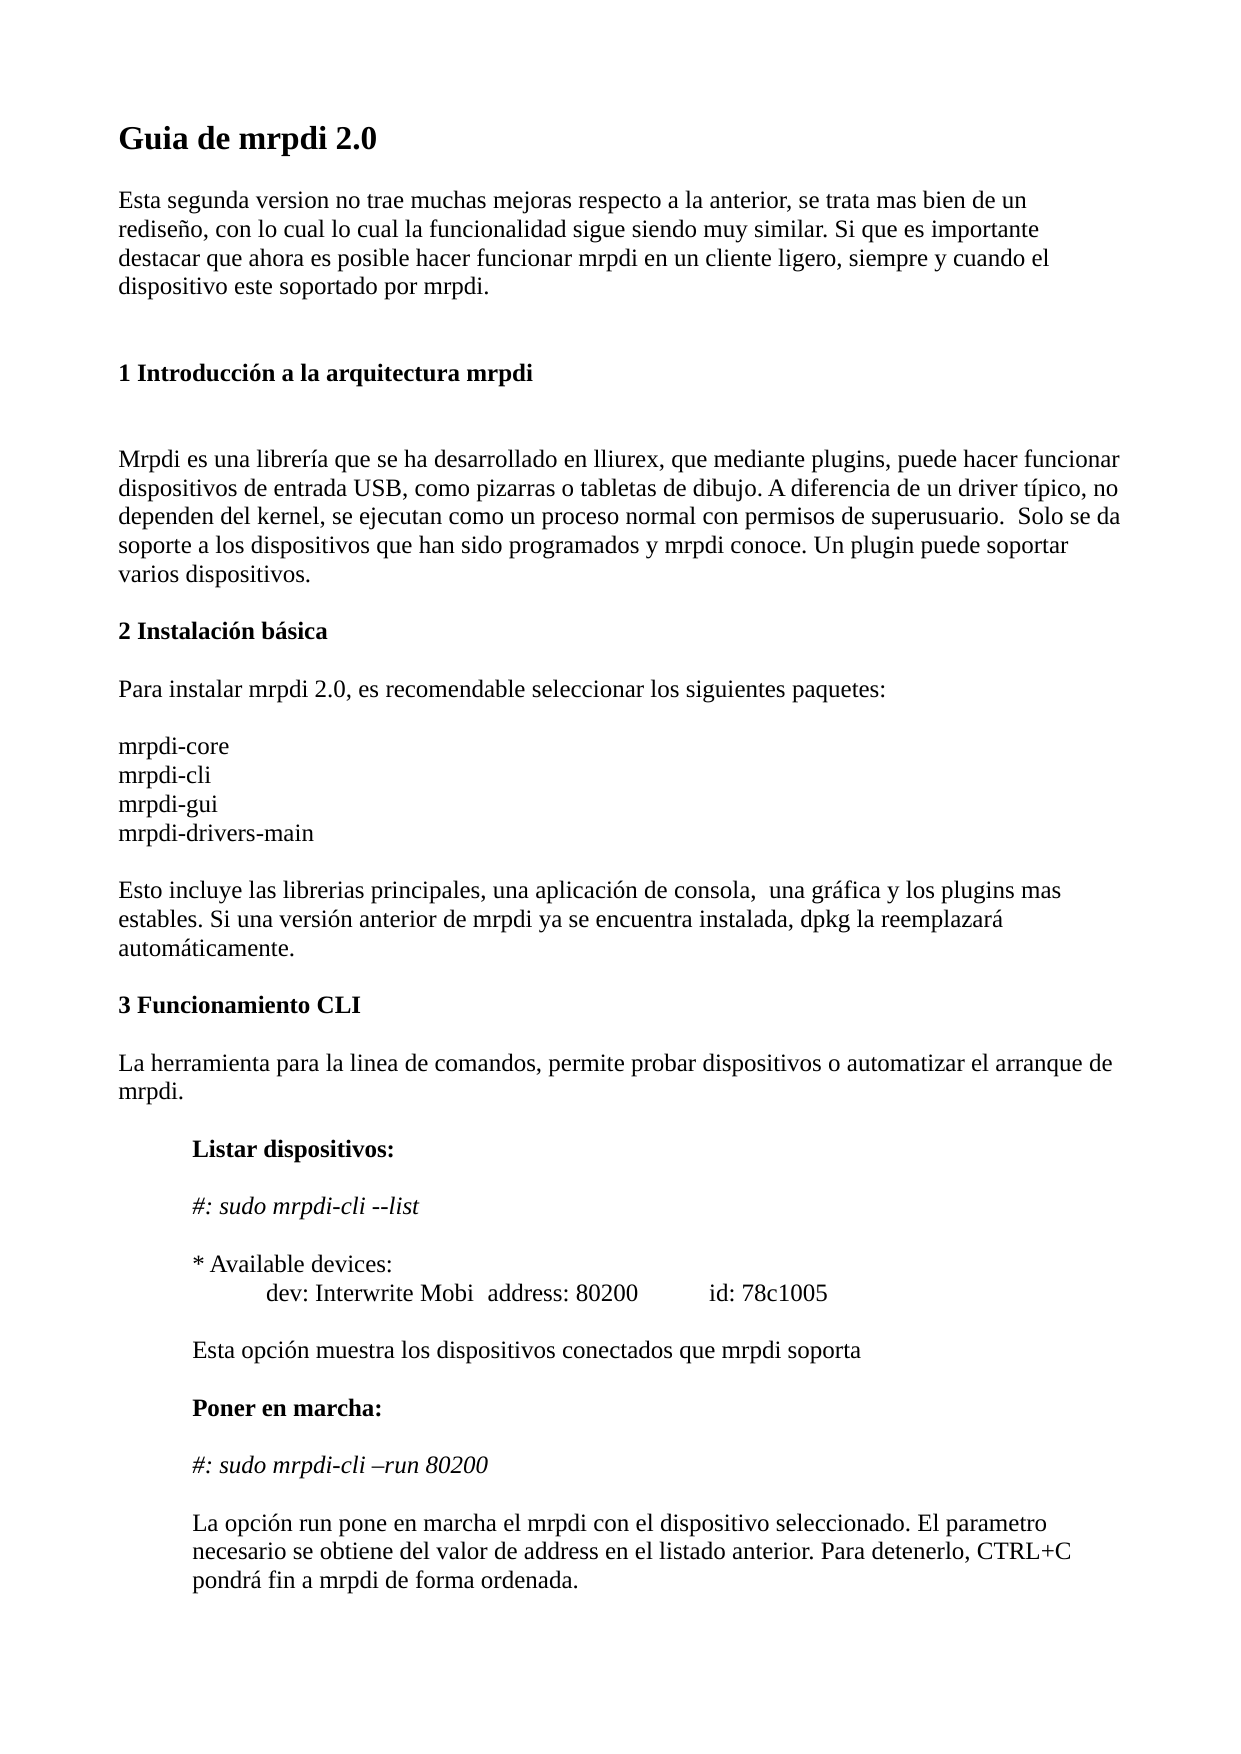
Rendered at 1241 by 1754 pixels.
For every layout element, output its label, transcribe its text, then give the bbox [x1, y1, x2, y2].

text La opción run pone en marcha el mrpdi con el dispositivo seleccionado. El parametro necesario se obtiene del valor de address en el listado anterior. Para detenerlo, CTRL+C pondrá fin a mrpdi de forma ordenada. [118, 1508, 1122, 1594]
text dev: Interwrite Mobi address: 80200 id: 78c1005 [118, 1278, 1122, 1306]
text #: sudo mrpdi-cli –run 80200 [118, 1450, 1122, 1479]
text 1 Introducción a la arquitectura mrpdi [118, 358, 1122, 386]
text La herramienta para la linea de comandos, permite probar dispositivos o automatizar el arranque de mrpdi. [118, 1048, 1122, 1105]
text Para instalar mrpdi 2.0, es recomendable seleccionar los siguientes paquetes: [118, 674, 1122, 703]
text mrpdi-gui [118, 789, 1122, 818]
text #: sudo mrpdi-cli --list [118, 1191, 1122, 1220]
text * Available devices: [118, 1249, 1122, 1278]
text mrpdi-core [118, 731, 1122, 760]
text 3 Funcionamiento CLI [118, 990, 1122, 1019]
text Esta opción muestra los dispositivos conectados que mrpdi soporta [118, 1335, 1122, 1364]
text Esta segunda version no trae muchas mejoras respecto a la anterior, se trata mas bien de un rediseño, con lo cual lo cual la funcionalidad sigue siendo muy similar. Si que es importante destacar que ahora es posible hacer funcionar mrpdi en un cliente ligero, siempre y cuando el dispositivo este soportado por mrpdi. [118, 185, 1122, 300]
text 2 Instalación básica [118, 616, 1122, 645]
text Esto incluye las librerias principales, una aplicación de consola, una gráfica y los plugins mas estables. Si una versión anterior de mrpdi ya se encuentra instalada, dpkg la reemplazará automáticamente. [118, 875, 1122, 961]
text Poner en marcha: [118, 1393, 1122, 1421]
text Listar dispositivos: [118, 1134, 1122, 1163]
text mrpdi-cli [118, 760, 1122, 789]
text Mrpdi es una librería que se ha desarrollado en lliurex, que mediante plugins, puede hacer funcionar dispositivos de entrada USB, como pizarras o tabletas de dibujo. A diferencia de un driver típico, no dependen del kernel, se ejecutan como un proceso normal con permisos de superusuario. Solo se da soporte a los dispositivos que han sido programados y mrpdi conoce. Un plugin puede soportar varios dispositivos. [118, 444, 1122, 588]
text mrpdi-drivers-main [118, 818, 1122, 846]
text Guia de mrpdi 2.0 [118, 118, 1122, 156]
